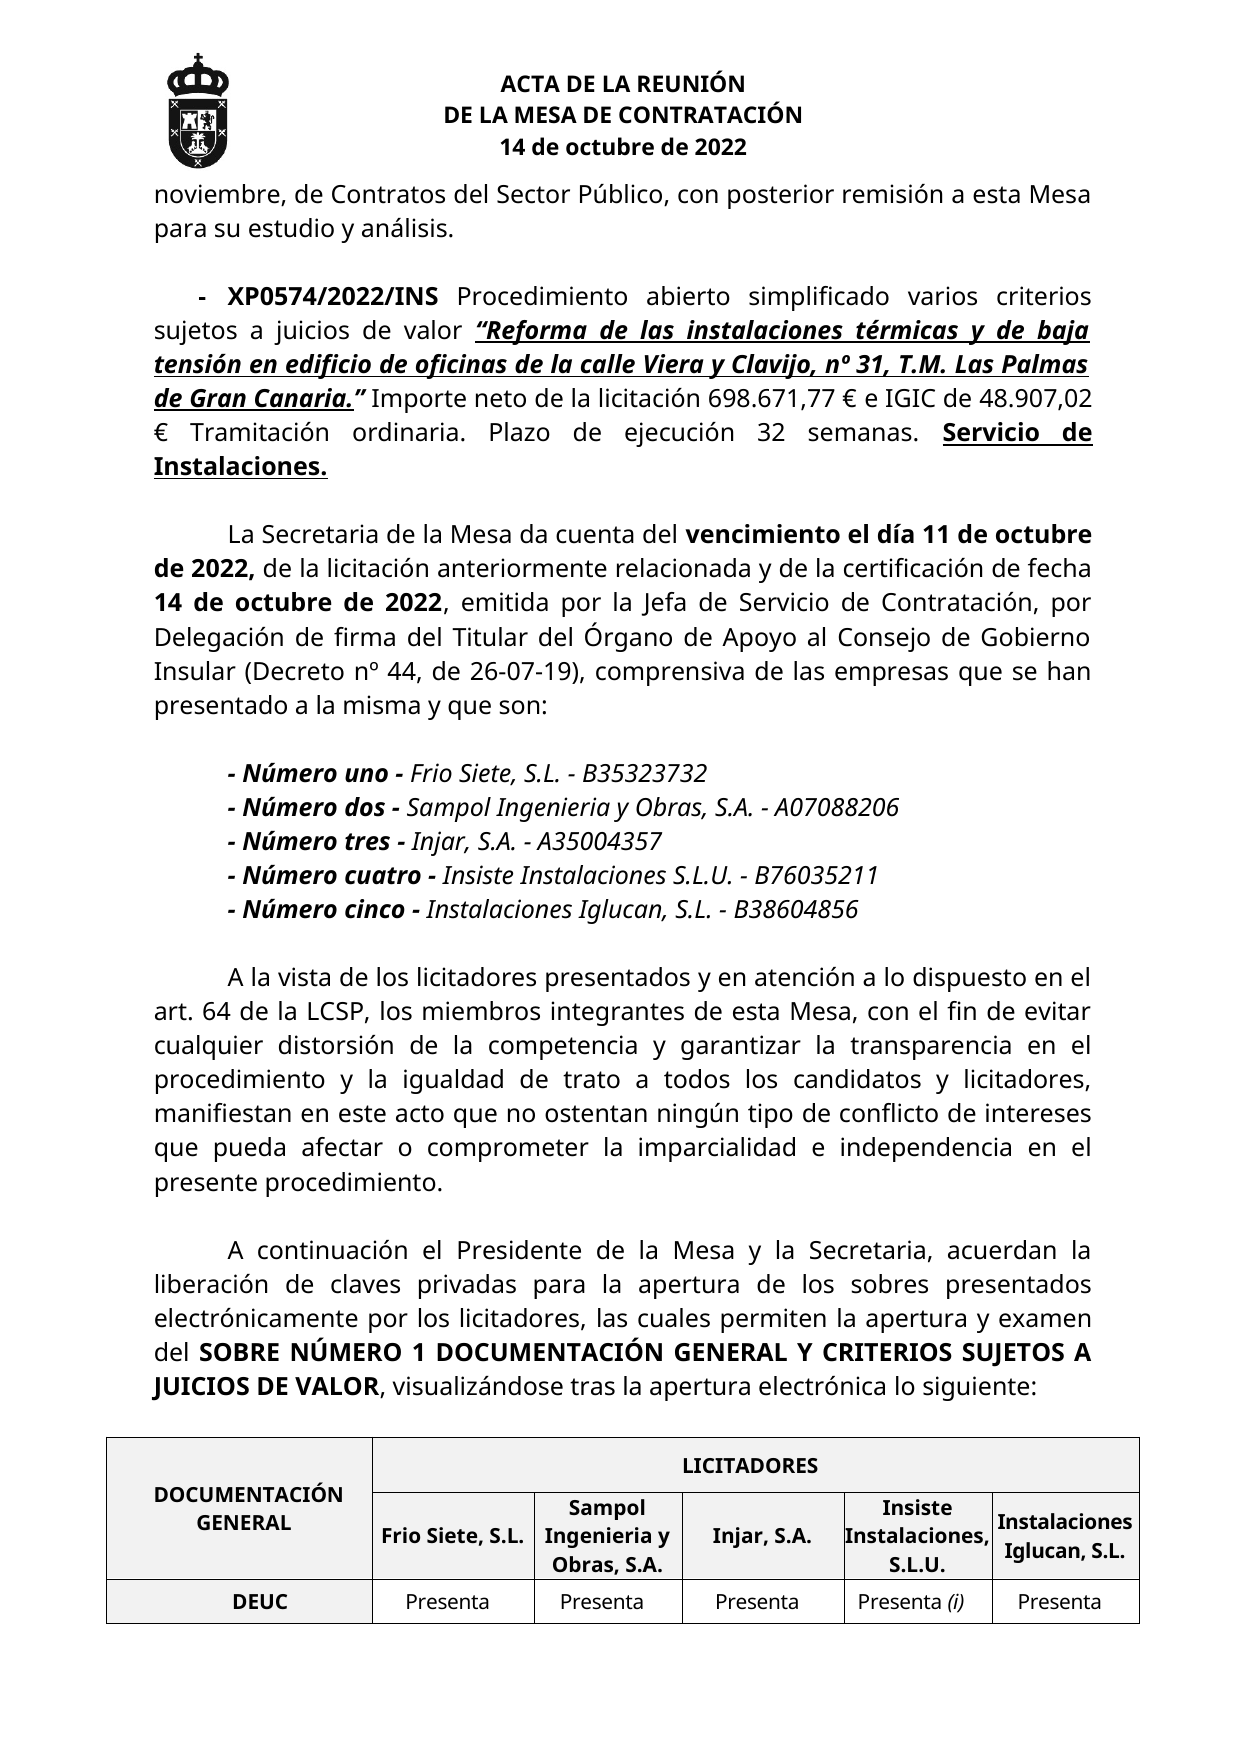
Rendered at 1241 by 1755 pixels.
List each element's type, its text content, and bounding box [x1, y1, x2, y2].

text A la vista de los licitadores presentados y en atención a lo dispuesto en el art. 64 de la LCSP, los miembros integrantes de esta Mesa, con el fin de evitar cualquier distorsión de la competencia y garantizar la transparencia en el procedimiento y la igualdad de trato a todos los candidatos y licitadores, manifiestan en este acto que no ostentan ningún tipo de conflicto de intereses que pueda afectar o comprometer la imparcialidad e independencia en el presente procedimiento. [153, 960, 1093, 1198]
list XP0574/2022/INS Procedimiento abierto simplificado varios criterios sujetos a juicios de valor “Reforma de las instalaciones térmicas y de baja tensión en edificio de oficinas de la calle Viera y Clavijo, nº 31, T.M. Las Palmas de Gran Canaria.” Importe neto de la licitación 698.671,77 € e IGIC de 48.907,02 € Tramitación ordinaria. Plazo de ejecución 32 semanas. Servicio de Instalaciones. [153, 278, 1093, 483]
table_header DOCUMENTACIÓN GENERAL [107, 1438, 372, 1578]
text - Número cinco - Instalaciones Iglucan, S.L. - B38604856 [227, 892, 1093, 926]
table_cell Injar, S.A. [683, 1493, 844, 1578]
table_cell DEUC [107, 1580, 372, 1623]
table_cell Presenta [683, 1580, 844, 1623]
table_cell Presenta (i) [845, 1580, 992, 1623]
table_cell Presenta [535, 1580, 682, 1623]
picture [164, 50, 231, 171]
table_cell Presenta [993, 1580, 1139, 1623]
text noviembre, de Contratos del Sector Público, con posterior remisión a esta Mesa para su estudio y análisis. [153, 176, 1093, 244]
text - Número uno - Frio Siete, S.L. - B35323732 [227, 755, 1093, 789]
table_cell Sampol Ingenieria y Obras, S.A. [535, 1493, 682, 1578]
text - Número cuatro - Insiste Instalaciones S.L.U. - B76035211 [227, 858, 1093, 892]
text - Número tres - Injar, S.A. - A35004357 [227, 823, 1093, 858]
table_cell Insiste Instalaciones, S.L.U. [845, 1493, 992, 1578]
text A continuación el Presidente de la Mesa y la Secretaria, acuerdan la liberación de claves privadas para la apertura de los sobres presentados electrónicamente por los licitadores, las cuales permiten la apertura y examen del Sobre número 1 documentación general Y CRITERIOS SUJETOS A JUICIOS DE VALOR, visualizándose tras la apertura electrónica lo siguiente: [153, 1232, 1093, 1403]
text - Número dos - Sampol Ingenieria y Obras, S.A. - A07088206 [227, 789, 1093, 823]
table_cell Frio Siete, S.L. [373, 1493, 534, 1578]
table_cell Presenta [373, 1580, 534, 1623]
table_header LICITADORES [373, 1438, 1139, 1492]
table_cell Instalaciones Iglucan, S.L. [993, 1493, 1139, 1578]
text La Secretaria de la Mesa da cuenta del vencimiento el día 11 de octubre de 2022, de la licitación anteriormente relacionada y de la certificación de fecha 14 de octubre de 2022, emitida por la Jefa de Servicio de Contratación, por Delegación de firma del Titular del Órgano de Apoyo al Consejo de Gobierno Insular (Decreto nº 44, de 26-07-19), comprensiva de las empresas que se han presentado a la misma y que son: [153, 517, 1093, 721]
